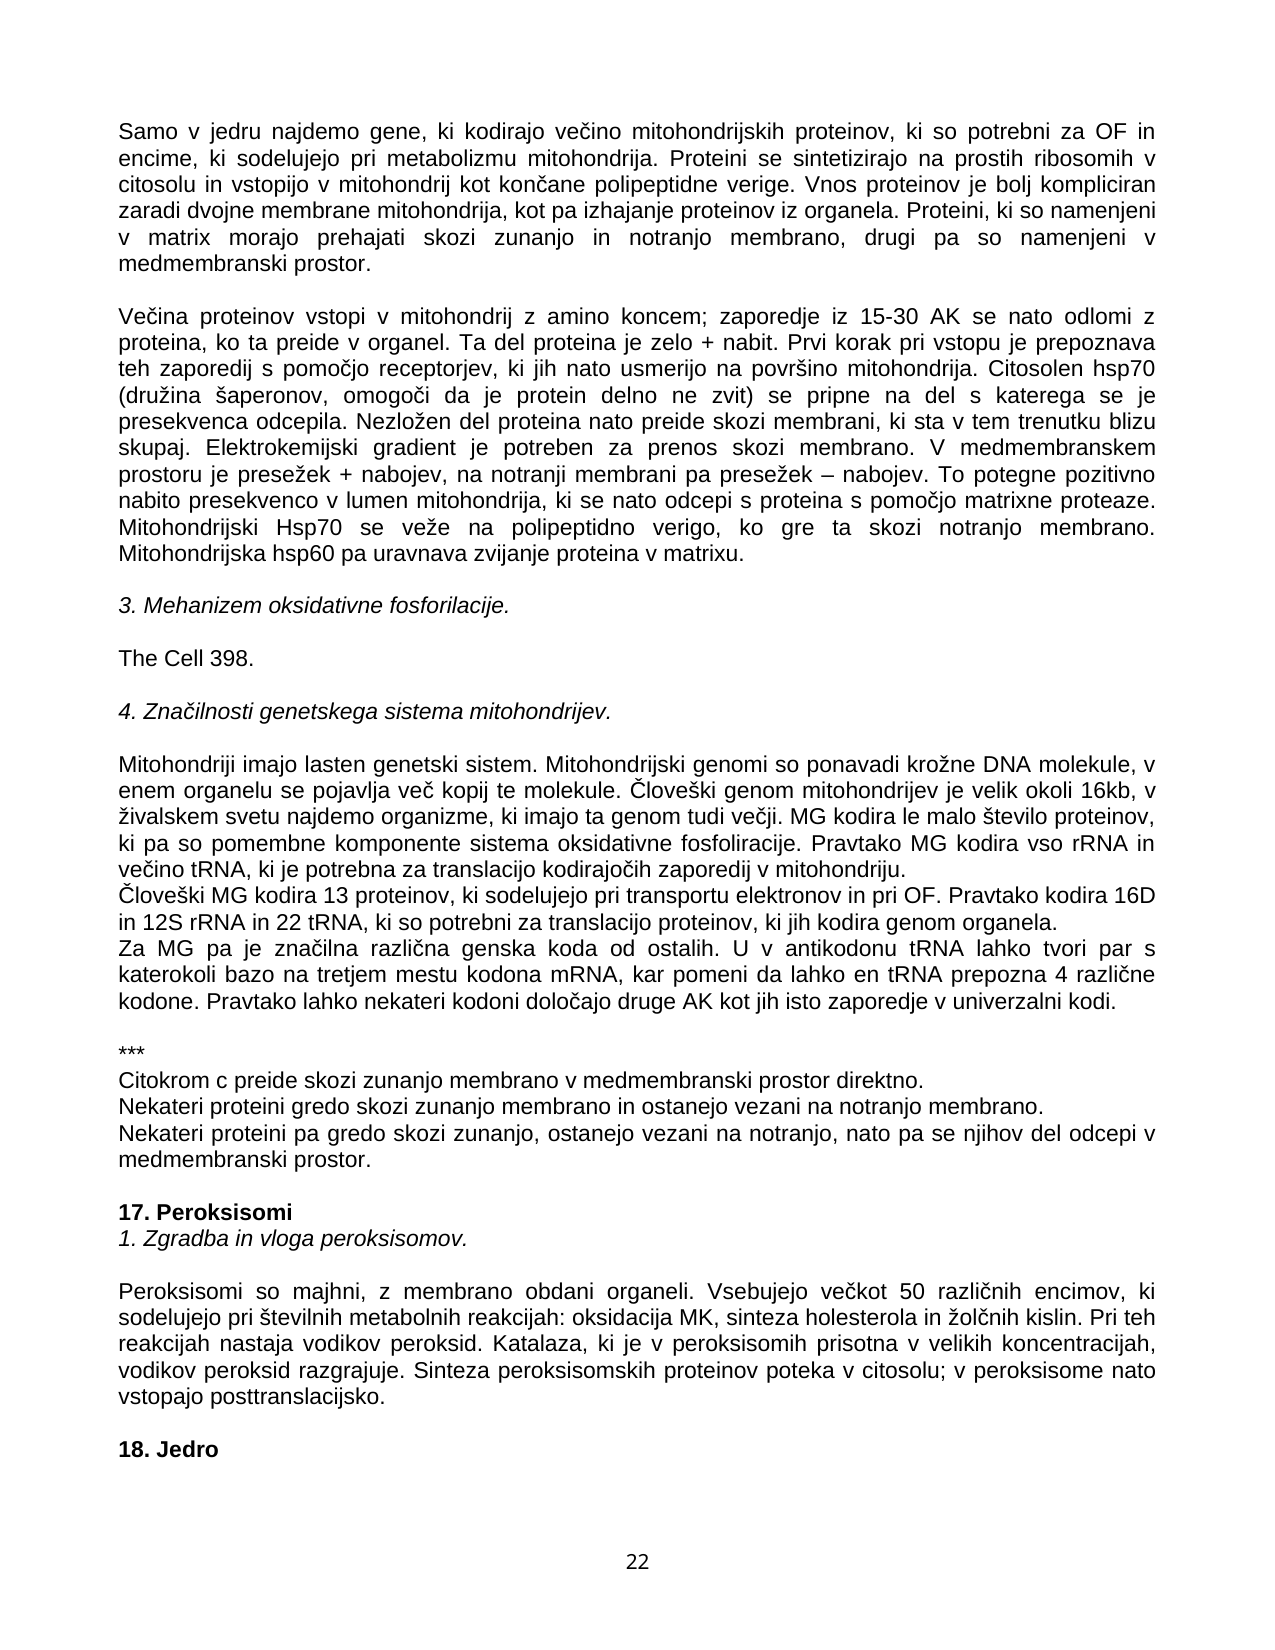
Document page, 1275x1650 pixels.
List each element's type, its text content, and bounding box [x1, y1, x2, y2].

text Mitohondriji imajo lasten genetski sistem. Mitohondrijski genomi so ponavadi krožne DNA molekule, v enem organelu se pojavlja več kopij te molekule. Človeški genom mitohondrijev je velik okoli 16kb, v živalskem svetu najdemo organizme, ki imajo ta genom tudi večji. MG kodira le malo število proteinov, ki pa so pomembne komponente sistema oksidativne fosfoliracije. Pravtako MG kodira vso rRNA in večino tRNA, ki je potrebna za translacijo kodirajočih zaporedij v mitohondriju. [118, 751, 1157, 882]
text 17. Peroksisomi [118, 1199, 1157, 1225]
text 4. Značilnosti genetskega sistema mitohondrijev. [118, 698, 1157, 724]
text Samo v jedru najdemo gene, ki kodirajo večino mitohondrijskih proteinov, ki so potrebni za OF in encime, ki sodelujejo pri metabolizmu mitohondrija. Proteini se sintetizirajo na prostih ribosomih v citosolu in vstopijo v mitohondrij kot končane polipeptidne verige. Vnos proteinov je bolj kompliciran zaradi dvojne membrane mitohondrija, kot pa izhajanje proteinov iz organela. Proteini, ki so namenjeni v matrix morajo prehajati skozi zunanjo in notranjo membrano, drugi pa so namenjeni v medmembranski prostor. [118, 118, 1157, 276]
text Nekateri proteini gredo skozi zunanjo membrano in ostanejo vezani na notranjo membrano. [118, 1093, 1157, 1119]
text The Cell 398. [118, 645, 1157, 672]
text Citokrom c preide skozi zunanjo membrano v medmembranski prostor direktno. [118, 1067, 1157, 1093]
text 1. Zgradba in vloga peroksisomov. [118, 1225, 1157, 1251]
text Človeški MG kodira 13 proteinov, ki sodelujejo pri transportu elektronov in pri OF. Pravtako kodira 16D in 12S rRNA in 22 tRNA, ki so potrebni za translacijo proteinov, ki jih kodira genom organela. [118, 882, 1157, 935]
text 3. Mehanizem oksidativne fosforilacije. [118, 592, 1157, 619]
text Večina proteinov vstopi v mitohondrij z amino koncem; zaporedje iz 15-30 AK se nato odlomi z proteina, ko ta preide v organel. Ta del proteina je zelo + nabit. Prvi korak pri vstopu je prepoznava teh zaporedij s pomočjo receptorjev, ki jih nato usmerijo na površino mitohondrija. Citosolen hsp70 (družina šaperonov, omogoči da je protein delno ne zvit) se pripne na del s katerega se je presekvenca odcepila. Nezložen del proteina nato preide skozi membrani, ki sta v tem trenutku blizu skupaj. Elektrokemijski gradient je potreben za prenos skozi membrano. V medmembranskem prostoru je presežek + nabojev, na notranji membrani pa presežek – nabojev. To potegne pozitivno nabito presekvenco v lumen mitohondrija, ki se nato odcepi s proteina s pomočjo matrixne proteaze. Mitohondrijski Hsp70 se veže na polipeptidno verigo, ko gre ta skozi notranjo membrano. Mitohondrijska hsp60 pa uravnava zvijanje proteina v matrixu. [118, 303, 1157, 566]
text Nekateri proteini pa gredo skozi zunanjo, ostanejo vezani na notranjo, nato pa se njihov del odcepi v medmembranski prostor. [118, 1119, 1157, 1172]
text Peroksisomi so majhni, z membrano obdani organeli. Vsebujejo večkot 50 različnih encimov, ki sodelujejo pri številnih metabolnih reakcijah: oksidacija MK, sinteza holesterola in žolčnih kislin. Pri teh reakcijah nastaja vodikov peroksid. Katalaza, ki je v peroksisomih prisotna v velikih koncentracijah, vodikov peroksid razgrajuje. Sinteza peroksisomskih proteinov poteka v citosolu; v peroksisome nato vstopajo posttranslacijsko. [118, 1278, 1157, 1409]
text Za MG pa je značilna različna genska koda od ostalih. U v antikodonu tRNA lahko tvori par s katerokoli bazo na tretjem mestu kodona mRNA, kar pomeni da lahko en tRNA prepozna 4 različne kodone. Pravtako lahko nekateri kodoni določajo druge AK kot jih isto zaporedje v univerzalni kodi. [118, 935, 1157, 1014]
text *** [118, 1041, 1157, 1067]
text 18. Jedro [118, 1436, 1157, 1462]
